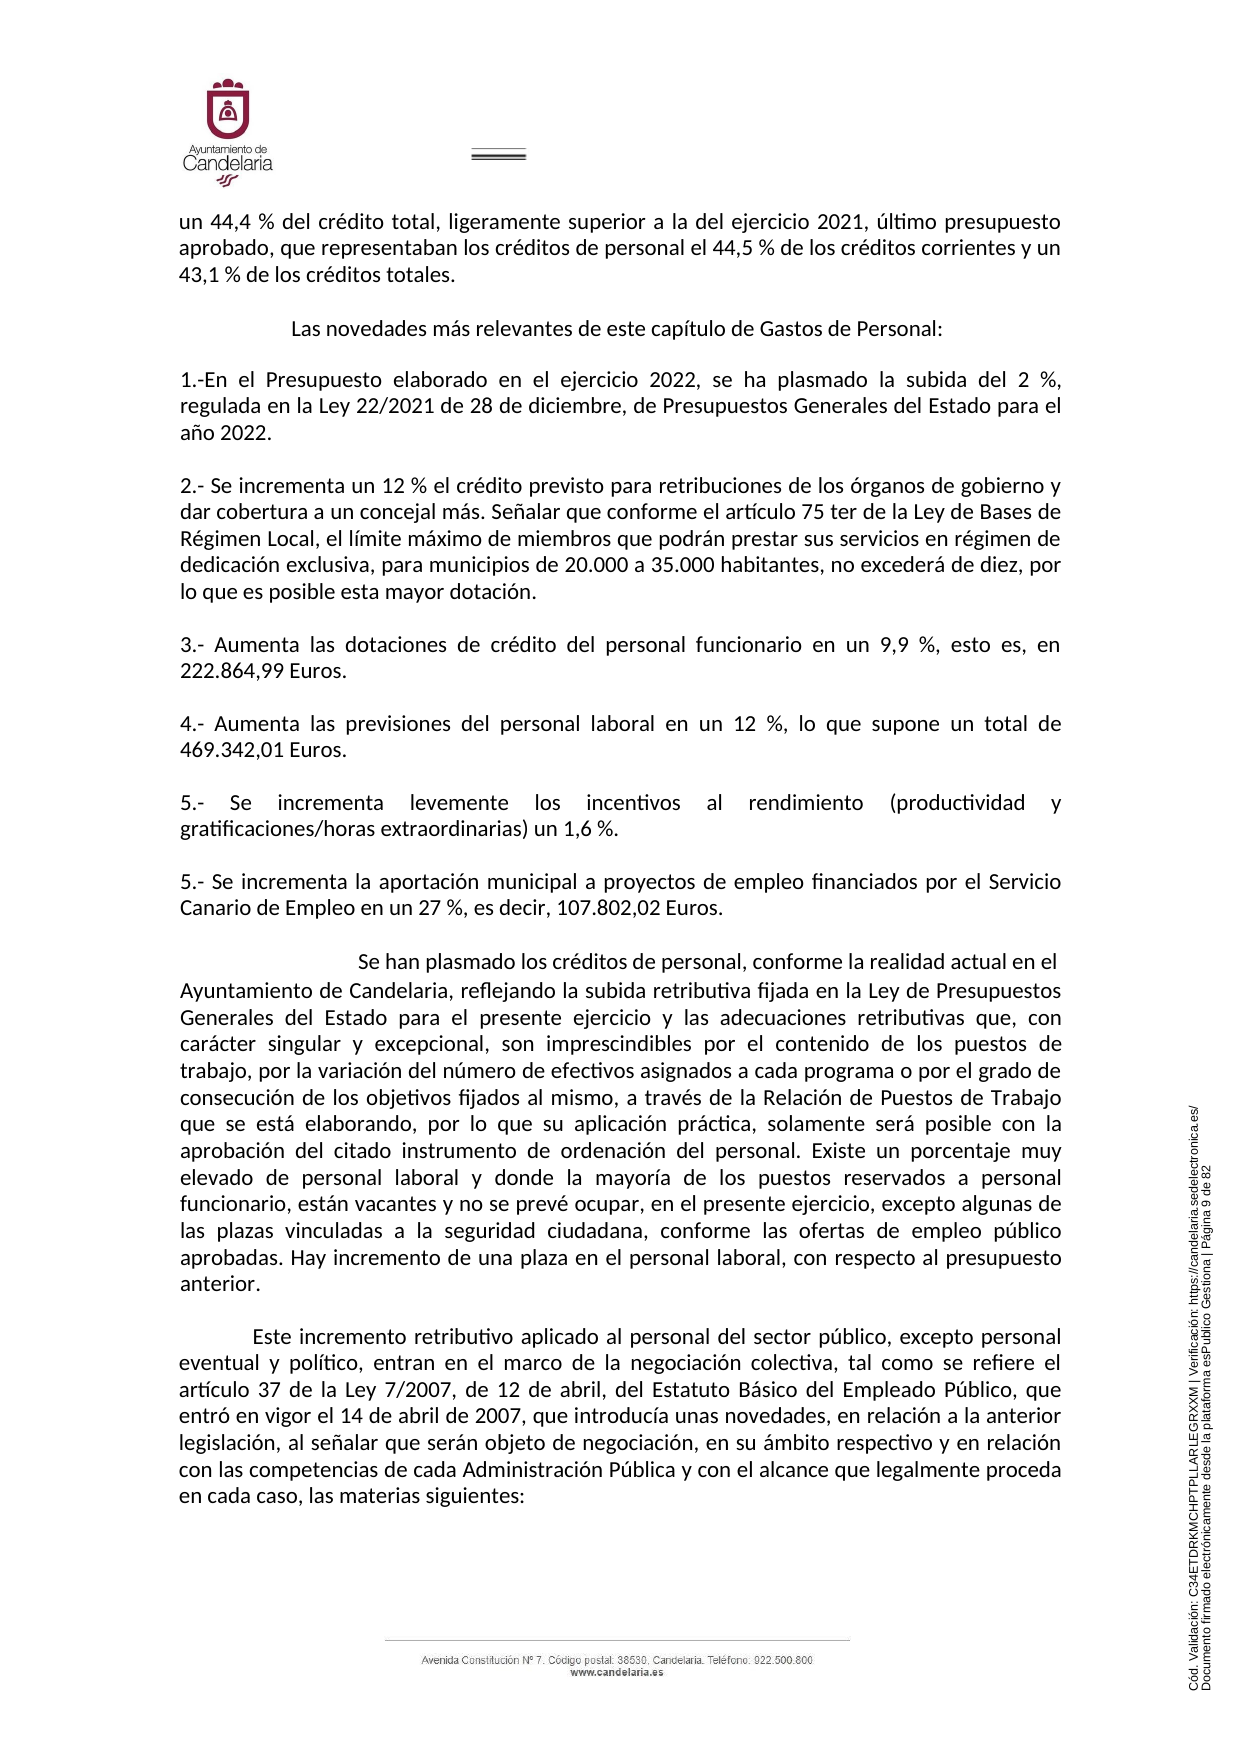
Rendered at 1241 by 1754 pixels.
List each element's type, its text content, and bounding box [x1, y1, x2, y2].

text 2.- Se incrementa un 12 % el crédito previsto para retribuciones de los órganos de gobierno y dar cobertura a un concejal más. Señalar que conforme el artículo 75 ter de la Ley de Bases de Régimen Local, el límite máximo de miembros que podrán prestar sus servicios en régimen de dedicación exclusiva, para municipios de 20.000 a 35.000 habitantes, no excederá de diez, por lo que es posible esta mayor dotación. [180, 472, 1063, 605]
text Ayuntamiento de Candelaria, reflejando la subida retributiva fijada en la Ley de Presupuestos Generales del Estado para el presente ejercicio y las adecuaciones retributivas que, con carácter singular y excepcional, son imprescindibles por el contenido de los puestos de trabajo, por la variación del número de efectivos asignados a cada programa o por el grado de consecución de los objetivos fijados al mismo, a través de la Relación de Puestos de Trabajo que se está elaborando, por lo que su aplicación práctica, solamente será posible con la aprobación del citado instrumento de ordenación del personal. Existe un porcentaje muy elevado de personal laboral y donde la mayoría de los puestos reservados a personal funcionario, están vacantes y no se prevé ocupar, en el presente ejercicio, excepto algunas de las plazas vinculadas a la seguridad ciudadana, conforme las ofertas de empleo público aprobadas. Hay incremento de una plaza en el personal laboral, con respecto al presupuesto anterior. [180, 977, 1063, 1297]
text 5.- Se incrementa la aportación municipal a proyectos de empleo financiados por el Servicio Canario de Empleo en un 27 %, es decir, 107.802,02 Euros. [180, 868, 1063, 921]
text un 44,4 % del crédito total, ligeramente superior a la del ejercicio 2021, último presupuesto aprobado, que representaban los créditos de personal el 44,5 % de los créditos corrientes y un 43,1 % de los créditos totales. [179, 208, 1063, 288]
text Las novedades más relevantes de este capítulo de Gastos de Personal: [192, 314, 1043, 342]
text 4.- Aumenta las previsiones del personal laboral en un 12 %, lo que supone un total de 469.342,01 Euros. [180, 710, 1063, 763]
text 5.- Se incrementa levemente los incentivos al rendimiento (productividad y gratificaciones/horas extraordinarias) un 1,6 %. [180, 789, 1063, 842]
text 1.-En el Presupuesto elaborado en el ejercicio 2022, se ha plasmado la subida del 2 %, regulada en la Ley 22/2021 de 28 de diciembre, de Presupuestos Generales del Estado para el año 2022. [180, 366, 1063, 446]
text 3.- Aumenta las dotaciones de crédito del personal funcionario en un 9,9 %, esto es, en 222.864,99 Euros. [180, 631, 1063, 684]
text Se han plasmado los créditos de personal, conforme la realidad actual en el [149, 947, 1063, 975]
text Este incremento retributivo aplicado al personal del sector público, excepto personal eventual y político, entran en el marco de la negociación colectiva, tal como se refiere el artículo 37 de la Ley 7/2007, de 12 de abril, del Estatuto Básico del Empleado Público, que entró en vigor el 14 de abril de 2007, que introducía unas novedades, en relación a la anterior legislación, al señalar que serán objeto de negociación, en su ámbito respectivo y en relación con las competencias de cada Administración Pública y con el alcance que legalmente proceda en cada caso, las materias siguientes: [179, 1323, 1063, 1510]
